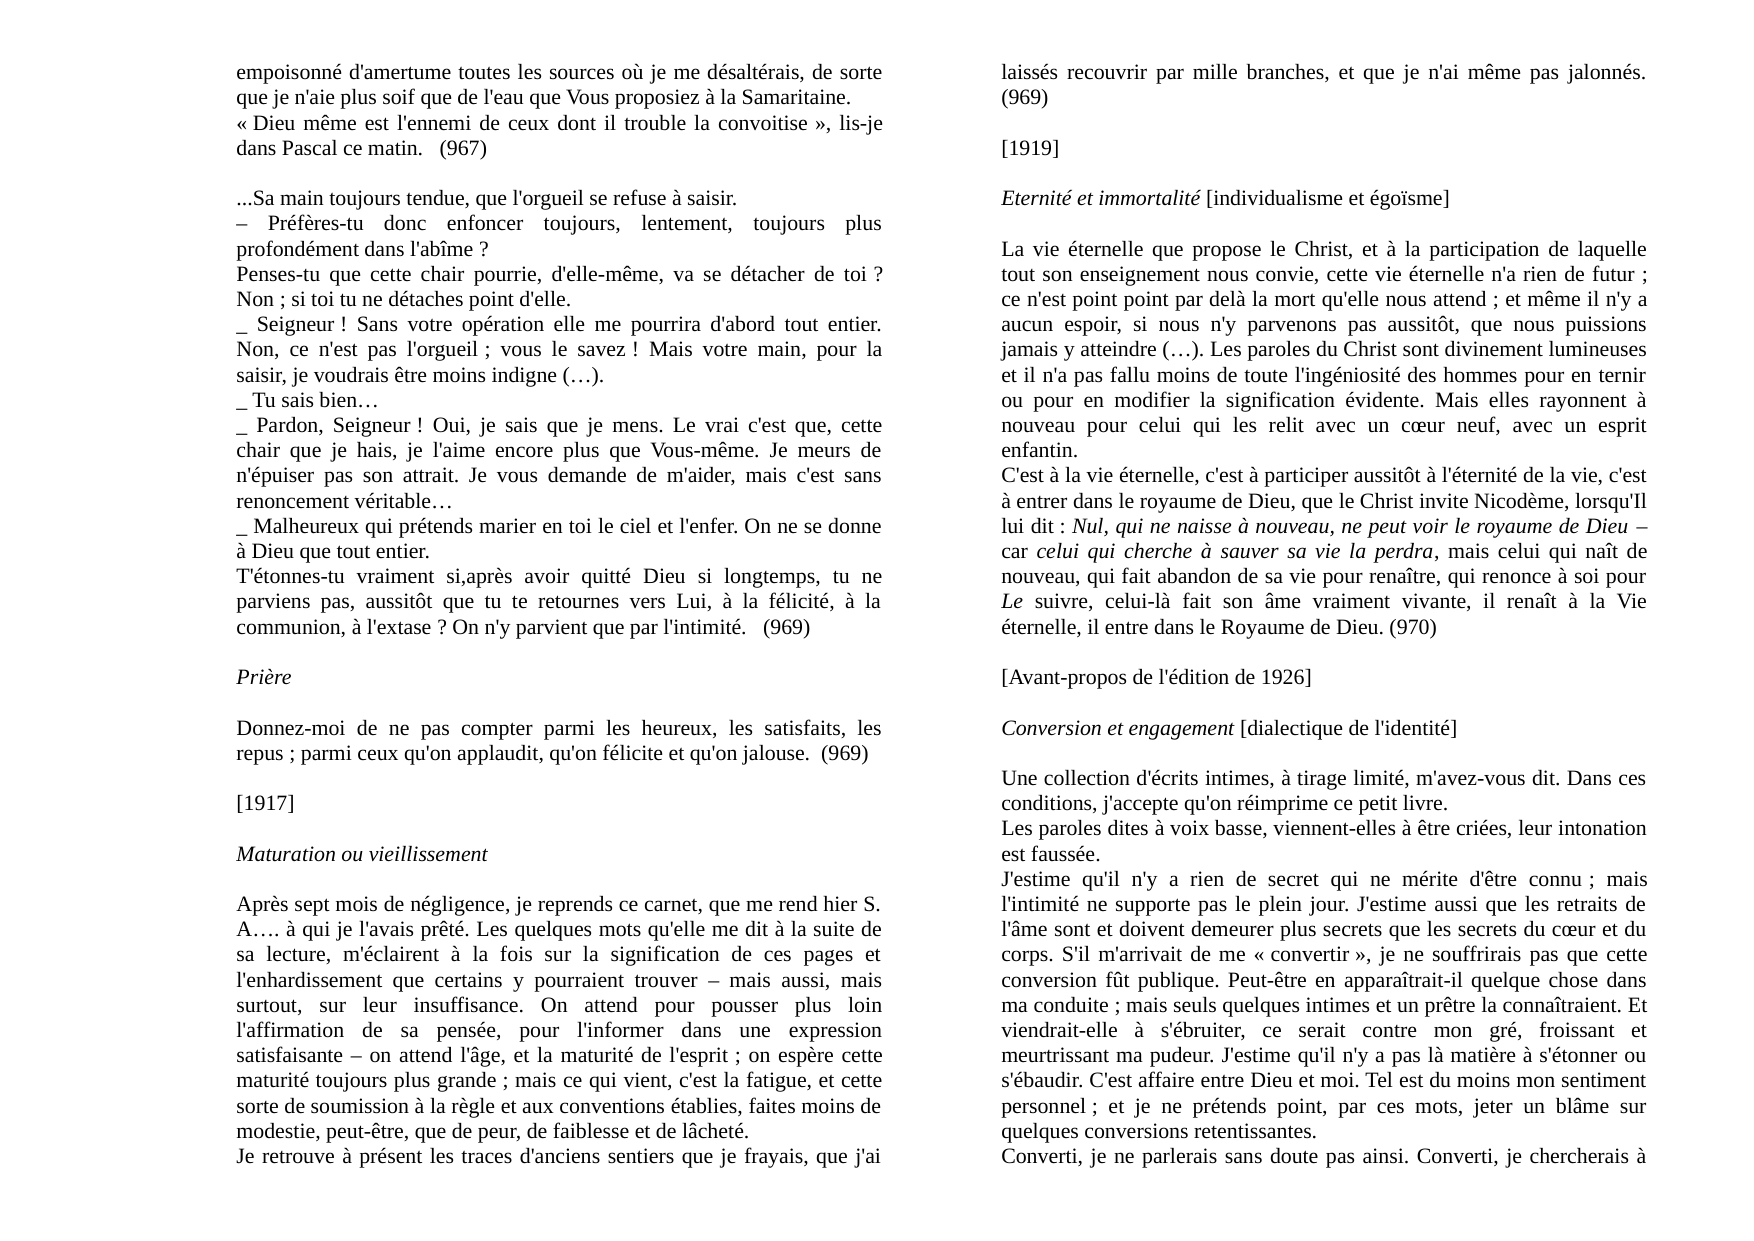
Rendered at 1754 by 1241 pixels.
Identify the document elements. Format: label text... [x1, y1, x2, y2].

text La vie éternelle que propose le Christ, et à la participation de laquelle tout son enseignement nous convie, cette vie éternelle n'a rien de futur ; ce n'est point point par delà la mort qu'elle nous attend ; et même il n'y a aucun espoir, si nous n'y parvenons pas aussitôt, que nous puissions jamais y atteindre (…). Les paroles du Christ sont divinement lumineuses et il n'a pas fallu moins de toute l'ingéniosité des hommes pour en ternir ou pour en modifier la signification évidente. Mais elles rayonnent à nouveau pour celui qui les relit avec un cœur neuf, avec un esprit enfantin. [1001, 236, 1648, 462]
text empoisonné d'amertume toutes les sources où je me désaltérais, de sorte que je n'aie plus soif que de l'eau que Vous proposiez à la Samaritaine. [236, 59, 883, 109]
text [1919] [1001, 135, 1648, 160]
text « Dieu même est l'ennemi de ceux dont il trouble la convoitise », lis-je dans Pascal ce matin. (967) [236, 109, 883, 160]
text _ Pardon, Seigneur ! Oui, je sais que je mens. Le vrai c'est que, cette chair que je hais, je l'aime encore plus que Vous-même. Je meurs de n'épuiser pas son attrait. Je vous demande de m'aider, mais c'est sans renoncement véritable… [236, 412, 883, 513]
text laissés recouvrir par mille branches, et que je n'ai même pas jalonnés. (969) [1001, 59, 1648, 109]
text ...Sa main toujours tendue, que l'orgueil se refuse à saisir. [236, 185, 883, 210]
text Les paroles dites à voix basse, viennent-elles à être criées, leur intonation est faussée. [1001, 815, 1648, 866]
text Conversion et engagement [dialectique de l'identité] [1001, 714, 1648, 740]
text Une collection d'écrits intimes, à tirage limité, m'avez-vous dit. Dans ces conditions, j'accepte qu'on réimprime ce petit livre. [1001, 765, 1648, 815]
text _ Malheureux qui prétends marier en toi le ciel et l'enfer. On ne se donne à Dieu que tout entier. [236, 513, 883, 563]
text Maturation ou vieillissement [236, 841, 883, 866]
text Prière [236, 664, 883, 689]
text – Préfères-tu donc enfoncer toujours, lentement, toujours plus profondément dans l'abîme ? [236, 210, 883, 261]
text _ Tu sais bien… [236, 387, 883, 412]
text Converti, je ne parlerais sans doute pas ainsi. Converti, je chercherais à [1001, 1143, 1648, 1168]
text _ Seigneur ! Sans votre opération elle me pourrira d'abord tout entier. Non, ce n'est pas l'orgueil ; vous le savez ! Mais votre main, pour la saisir, je voudrais être moins indigne (…). [236, 311, 883, 387]
text [1917] [236, 790, 883, 815]
text Donnez-moi de ne pas compter parmi les heureux, les satisfaits, les repus ; parmi ceux qu'on applaudit, qu'on félicite et qu'on jalouse. (969) [236, 714, 883, 765]
text Après sept mois de négligence, je reprends ce carnet, que me rend hier S. A…. à qui je l'avais prêté. Les quelques mots qu'elle me dit à la suite de sa lecture, m'éclairent à la fois sur la signification de ces pages et l'enhardissement que certains y pourraient trouver – mais aussi, mais surtout, sur leur insuffisance. On attend pour pousser plus loin l'affirmation de sa pensée, pour l'informer dans une expression satisfaisante – on attend l'âge, et la maturité de l'esprit ; on espère cette maturité toujours plus grande ; mais ce qui vient, c'est la fatigue, et cette sorte de soumission à la règle et aux conventions établies, faites moins de modestie, peut-être, que de peur, de faiblesse et de lâcheté. [236, 891, 883, 1143]
text [Avant-propos de l'édition de 1926] [1001, 664, 1648, 689]
text Je retrouve à présent les traces d'anciens sentiers que je frayais, que j'ai [236, 1143, 883, 1168]
text J'estime qu'il n'y a rien de secret qui ne mérite d'être connu ; mais l'intimité ne supporte pas le plein jour. J'estime aussi que les retraits de l'âme sont et doivent demeurer plus secrets que les secrets du cœur et du corps. S'il m'arrivait de me « convertir », je ne souffrirais pas que cette conversion fût publique. Peut-être en apparaîtrait-il quelque chose dans ma conduite ; mais seuls quelques intimes et un prêtre la connaîtraient. Et viendrait-elle à s'ébruiter, ce serait contre mon gré, froissant et meurtrissant ma pudeur. J'estime qu'il n'y a pas là matière à s'étonner ou s'ébaudir. C'est affaire entre Dieu et moi. Tel est du moins mon sentiment personnel ; et je ne prétends point, par ces mots, jeter un blâme sur quelques conversions retentissantes. [1001, 866, 1648, 1143]
text T'étonnes-tu vraiment si,après avoir quitté Dieu si longtemps, tu ne parviens pas, aussitôt que tu te retournes vers Lui, à la félicité, à la communion, à l'extase ? On n'y parvient que par l'intimité. (969) [236, 563, 883, 639]
text C'est à la vie éternelle, c'est à participer aussitôt à l'éternité de la vie, c'est à entrer dans le royaume de Dieu, que le Christ invite Nicodème, lorsqu'Il lui dit : Nul, qui ne naisse à nouveau, ne peut voir le royaume de Dieu – car celui qui cherche à sauver sa vie la perdra, mais celui qui naît de nouveau, qui fait abandon de sa vie pour renaître, qui renonce à soi pour Le suivre, celui-là fait son âme vraiment vivante, il renaît à la Vie éternelle, il entre dans le Royaume de Dieu. (970) [1001, 462, 1648, 639]
text Eternité et immortalité [individualisme et égoïsme] [1001, 185, 1648, 210]
text Penses-tu que cette chair pourrie, d'elle-même, va se détacher de toi ? Non ; si toi tu ne détaches point d'elle. [236, 261, 883, 311]
